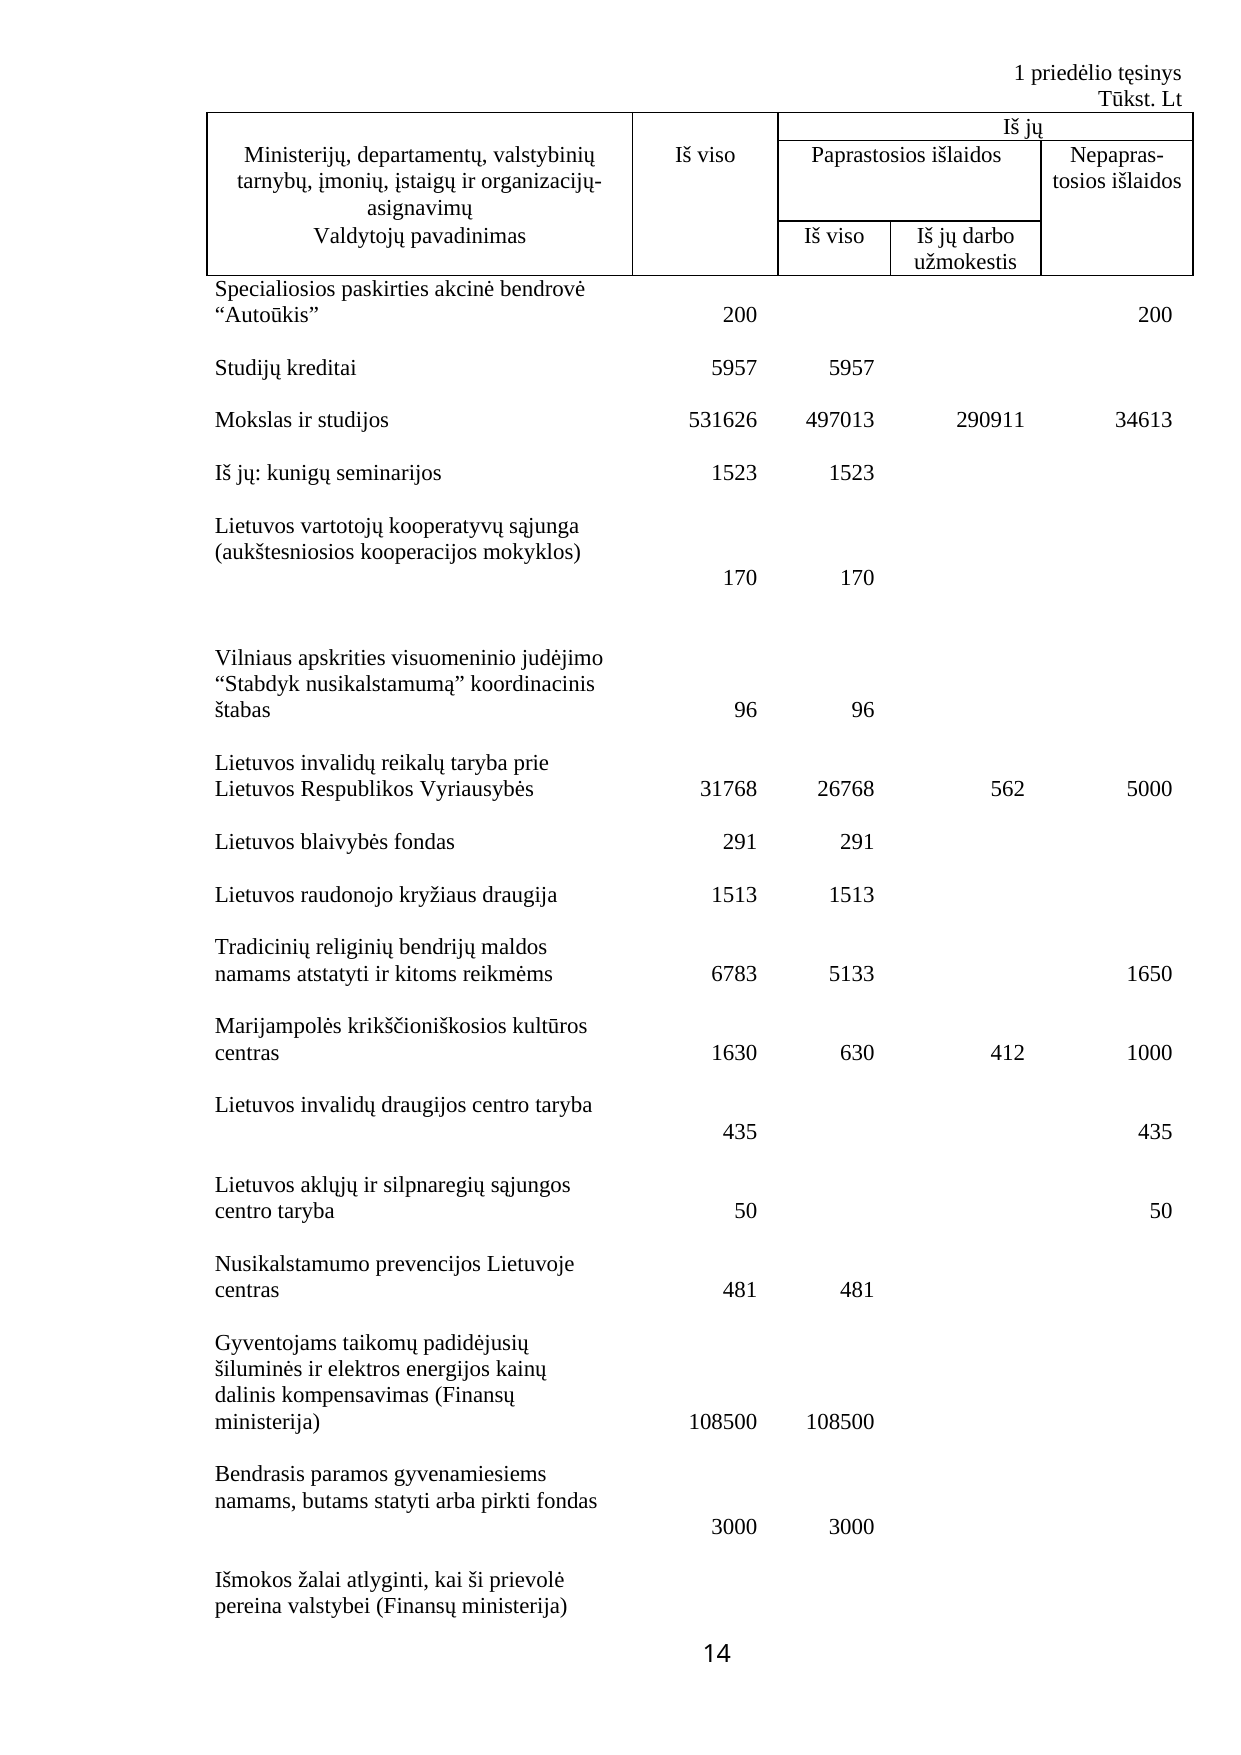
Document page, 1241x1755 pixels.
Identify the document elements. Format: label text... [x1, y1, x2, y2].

table_cell Iš viso [779, 222, 890, 274]
table_cell [1045, 723, 1193, 749]
table_cell Lietuvos invalidų draugijos centro taryba [211, 1092, 632, 1144]
table_cell [895, 327, 1045, 354]
table_cell 1000 [1045, 1013, 1193, 1065]
table_cell [207, 749, 211, 802]
table_cell 31768 [633, 749, 778, 802]
table_cell Lietuvos blaivybės fondas [211, 828, 632, 854]
table_cell [208, 113, 632, 140]
table_cell [211, 591, 632, 617]
table_cell [895, 617, 1045, 723]
table_cell [778, 1144, 895, 1171]
table_cell [633, 1566, 778, 1619]
table_cell Marijampolės krikščioniškosios kultūros centras [211, 1013, 632, 1065]
table_cell [778, 1434, 895, 1461]
table_cell 170 [778, 512, 895, 591]
table_cell [895, 854, 1045, 881]
table_cell [895, 1461, 1045, 1539]
table_cell Gyventojams taikomų padidėjusių šiluminės ir elektros energijos kainų dalinis kompensavimas (Finansų ministerija) [211, 1329, 632, 1434]
table_cell [207, 1329, 211, 1434]
table_cell [895, 380, 1045, 406]
table_cell 26768 [778, 749, 895, 802]
table_cell 5000 [1045, 749, 1193, 802]
table_cell [633, 986, 778, 1012]
table_cell [1045, 907, 1193, 933]
table_cell [1045, 354, 1193, 380]
table_cell [1045, 327, 1193, 354]
table_cell [1045, 485, 1193, 512]
table_cell 1650 [1045, 934, 1193, 986]
table_cell [778, 854, 895, 881]
table_cell [207, 485, 211, 512]
table_cell [207, 1250, 211, 1302]
table_cell [211, 723, 632, 749]
table_cell [895, 433, 1045, 459]
table_cell [633, 907, 778, 933]
table_cell [1045, 802, 1193, 828]
table_cell [895, 828, 1045, 854]
table_cell 1523 [633, 459, 778, 485]
table_cell [633, 1065, 778, 1092]
table_cell [895, 1092, 1045, 1144]
table_cell [895, 1171, 1045, 1223]
table_cell [633, 723, 778, 749]
table_cell [207, 406, 211, 433]
table_cell [207, 723, 211, 749]
table_cell [207, 1566, 211, 1619]
table_cell 290911 [895, 406, 1045, 433]
table_cell [211, 433, 632, 459]
table_cell [207, 1144, 211, 1171]
table_cell [207, 380, 211, 406]
table_cell 481 [778, 1250, 895, 1302]
table_cell [633, 433, 778, 459]
table_cell [778, 1065, 895, 1092]
table_cell [211, 380, 632, 406]
table_cell 531626 [633, 406, 778, 433]
table_cell [895, 485, 1045, 512]
table_cell [895, 907, 1045, 933]
table_cell [778, 485, 895, 512]
table_cell 96 [633, 617, 778, 723]
table_cell 481 [633, 1250, 778, 1302]
table_cell [207, 276, 211, 327]
table_cell [895, 1434, 1045, 1461]
table_cell [895, 1144, 1045, 1171]
table_cell [1045, 1065, 1193, 1092]
table_cell Lietuvos vartotojų kooperatyvų sąjunga (aukštesniosios kooperacijos mokyklos) [211, 512, 632, 591]
table_cell Nepapras-tosios išlaidos [1042, 141, 1192, 220]
table_cell [207, 1461, 211, 1539]
table_cell [895, 802, 1045, 828]
table_cell [1045, 1223, 1193, 1250]
table_cell [207, 459, 211, 485]
table_cell [895, 1566, 1045, 1619]
table_cell [778, 327, 895, 354]
table_cell [778, 276, 895, 327]
table_cell 291 [778, 828, 895, 854]
table_cell 5957 [778, 354, 895, 380]
table_cell [633, 485, 778, 512]
table_cell [1045, 828, 1193, 854]
table_cell [211, 854, 632, 881]
table_cell [1045, 1329, 1193, 1434]
table_cell [633, 380, 778, 406]
table_cell 96 [778, 617, 895, 723]
table_cell [211, 802, 632, 828]
table_cell 200 [1045, 276, 1193, 327]
table_cell [211, 1303, 632, 1329]
table_cell [778, 433, 895, 459]
table_cell [207, 986, 211, 1012]
table_cell Iš jų: kunigų seminarijos [211, 459, 632, 485]
table_cell [778, 380, 895, 406]
table_cell [1045, 459, 1193, 485]
table_cell [207, 828, 211, 854]
table_header 1 priedėlio tęsinys Tūkst. Lt [207, 59, 1193, 112]
table_cell [1045, 1303, 1193, 1329]
table_cell [633, 220, 777, 274]
table_cell 1523 [778, 459, 895, 485]
table_cell [1045, 617, 1193, 723]
table_cell [1045, 512, 1193, 591]
table_cell [633, 1303, 778, 1329]
table_cell [778, 986, 895, 1012]
table_cell [633, 591, 778, 617]
table_cell [778, 907, 895, 933]
table_cell Iš viso [633, 140, 777, 220]
table_cell [778, 802, 895, 828]
table_cell 50 [1045, 1171, 1193, 1223]
table_cell [778, 591, 895, 617]
table_cell 3000 [778, 1461, 895, 1539]
table_cell [207, 1223, 211, 1250]
table_cell [207, 907, 211, 933]
table_cell Lietuvos aklųjų ir silpnaregių sąjungos centro taryba [211, 1171, 632, 1223]
table_cell [633, 1223, 778, 1250]
table_cell Tradicinių religinių bendrijų maldos namams atstatyti ir kitoms reikmėms [211, 934, 632, 986]
table_cell Mokslas ir studijos [211, 406, 632, 433]
table_cell [1045, 380, 1193, 406]
table_cell [211, 986, 632, 1012]
table_cell [211, 1540, 632, 1566]
table_cell [1045, 433, 1193, 459]
table_cell [207, 512, 211, 591]
table_cell 1630 [633, 1013, 778, 1065]
table_cell [207, 1540, 211, 1566]
table_cell [207, 1065, 211, 1092]
table_cell 170 [633, 512, 778, 591]
table_cell Išmokos žalai atlyginti, kai ši prievolė pereina valstybei (Finansų ministerija) [211, 1566, 632, 1619]
table_cell [207, 881, 211, 907]
table_cell [207, 1434, 211, 1461]
table_cell [207, 591, 211, 617]
table_cell 435 [1045, 1092, 1193, 1144]
table_cell 200 [633, 276, 778, 327]
table_cell [778, 1171, 895, 1223]
table_cell [895, 1329, 1045, 1434]
table_cell [1045, 1566, 1193, 1619]
table_cell [1045, 1540, 1193, 1566]
table_cell [211, 485, 632, 512]
table_cell 435 [633, 1092, 778, 1144]
table_cell [211, 1434, 632, 1461]
table_cell [778, 1092, 895, 1144]
table_cell Valdytojų pavadinimas [208, 220, 632, 274]
table_cell [207, 433, 211, 459]
table_cell [207, 1013, 211, 1065]
table_cell 562 [895, 749, 1045, 802]
table_cell Ministerijų, departamentų, valstybinių tarnybų, įmonių, įstaigų ir organizacijų-asignavimų [208, 140, 632, 220]
table_cell [207, 617, 211, 723]
table_cell [633, 854, 778, 881]
table_cell [895, 276, 1045, 327]
table_cell Nusikalstamumo prevencijos Lietuvoje centras [211, 1250, 632, 1302]
table_cell 50 [633, 1171, 778, 1223]
table_cell [1045, 854, 1193, 881]
table_cell [895, 723, 1045, 749]
table_cell Lietuvos invalidų reikalų taryba prie Lietuvos Respublikos Vyriausybės [211, 749, 632, 802]
table_cell [778, 1223, 895, 1250]
table_cell [633, 1540, 778, 1566]
table_cell [895, 934, 1045, 986]
table_cell 108500 [778, 1329, 895, 1434]
table_cell [778, 723, 895, 749]
table_cell [633, 1144, 778, 1171]
table_cell Lietuvos raudonojo kryžiaus draugija [211, 881, 632, 907]
table_cell 34613 [1045, 406, 1193, 433]
table_cell Paprastosios išlaidos [779, 141, 1040, 220]
table_cell [1042, 220, 1192, 274]
table_cell [1045, 591, 1193, 617]
table_cell [1045, 1434, 1193, 1461]
table_cell [633, 113, 777, 140]
table_cell 3000 [633, 1461, 778, 1539]
table_cell [633, 327, 778, 354]
table_cell [895, 1223, 1045, 1250]
table_cell [207, 354, 211, 380]
table_cell [633, 1434, 778, 1461]
table_cell [211, 1144, 632, 1171]
table_cell Iš jų [779, 113, 1192, 140]
table_cell Bendrasis paramos gyvenamiesiems namams, butams statyti arba pirkti fondas [211, 1461, 632, 1539]
table_cell [895, 1250, 1045, 1302]
table_cell [895, 512, 1045, 591]
table_cell 630 [778, 1013, 895, 1065]
table_cell [895, 1065, 1045, 1092]
table_cell [895, 1540, 1045, 1566]
table_cell [778, 1303, 895, 1329]
table_cell 1513 [633, 881, 778, 907]
table_cell 497013 [778, 406, 895, 433]
table_cell Specialiosios paskirties akcinė bendrovė “Autoūkis” [211, 276, 632, 327]
table_cell 291 [633, 828, 778, 854]
table_cell [1045, 1250, 1193, 1302]
table_cell 6783 [633, 934, 778, 986]
table_cell [895, 881, 1045, 907]
table_cell [1045, 1461, 1193, 1539]
table_cell [211, 1223, 632, 1250]
table_cell [207, 854, 211, 881]
table_cell Iš jų darbo užmokestis [891, 222, 1040, 274]
table_cell [895, 459, 1045, 485]
table_cell [778, 1540, 895, 1566]
table_cell [895, 354, 1045, 380]
table_cell 412 [895, 1013, 1045, 1065]
table_cell Vilniaus apskrities visuomeninio judėjimo “Stabdyk nusikalstamumą” koordinacinis štabas [211, 617, 632, 723]
table_cell [895, 591, 1045, 617]
table_cell [207, 327, 211, 354]
table_cell [1045, 881, 1193, 907]
table_cell 108500 [633, 1329, 778, 1434]
table_cell 1513 [778, 881, 895, 907]
table_cell [207, 1092, 211, 1144]
table_cell [211, 1065, 632, 1092]
table_cell [895, 1303, 1045, 1329]
table_cell [211, 327, 632, 354]
table_cell [633, 802, 778, 828]
table_cell [207, 1171, 211, 1223]
table_cell [211, 907, 632, 933]
table_cell 5957 [633, 354, 778, 380]
table_cell [207, 934, 211, 986]
table_cell [778, 1566, 895, 1619]
table_cell 5133 [778, 934, 895, 986]
table_cell [207, 1303, 211, 1329]
table_cell [207, 802, 211, 828]
table_cell [895, 986, 1045, 1012]
table_cell [1045, 986, 1193, 1012]
table_cell Studijų kreditai [211, 354, 632, 380]
table_cell [1045, 1144, 1193, 1171]
